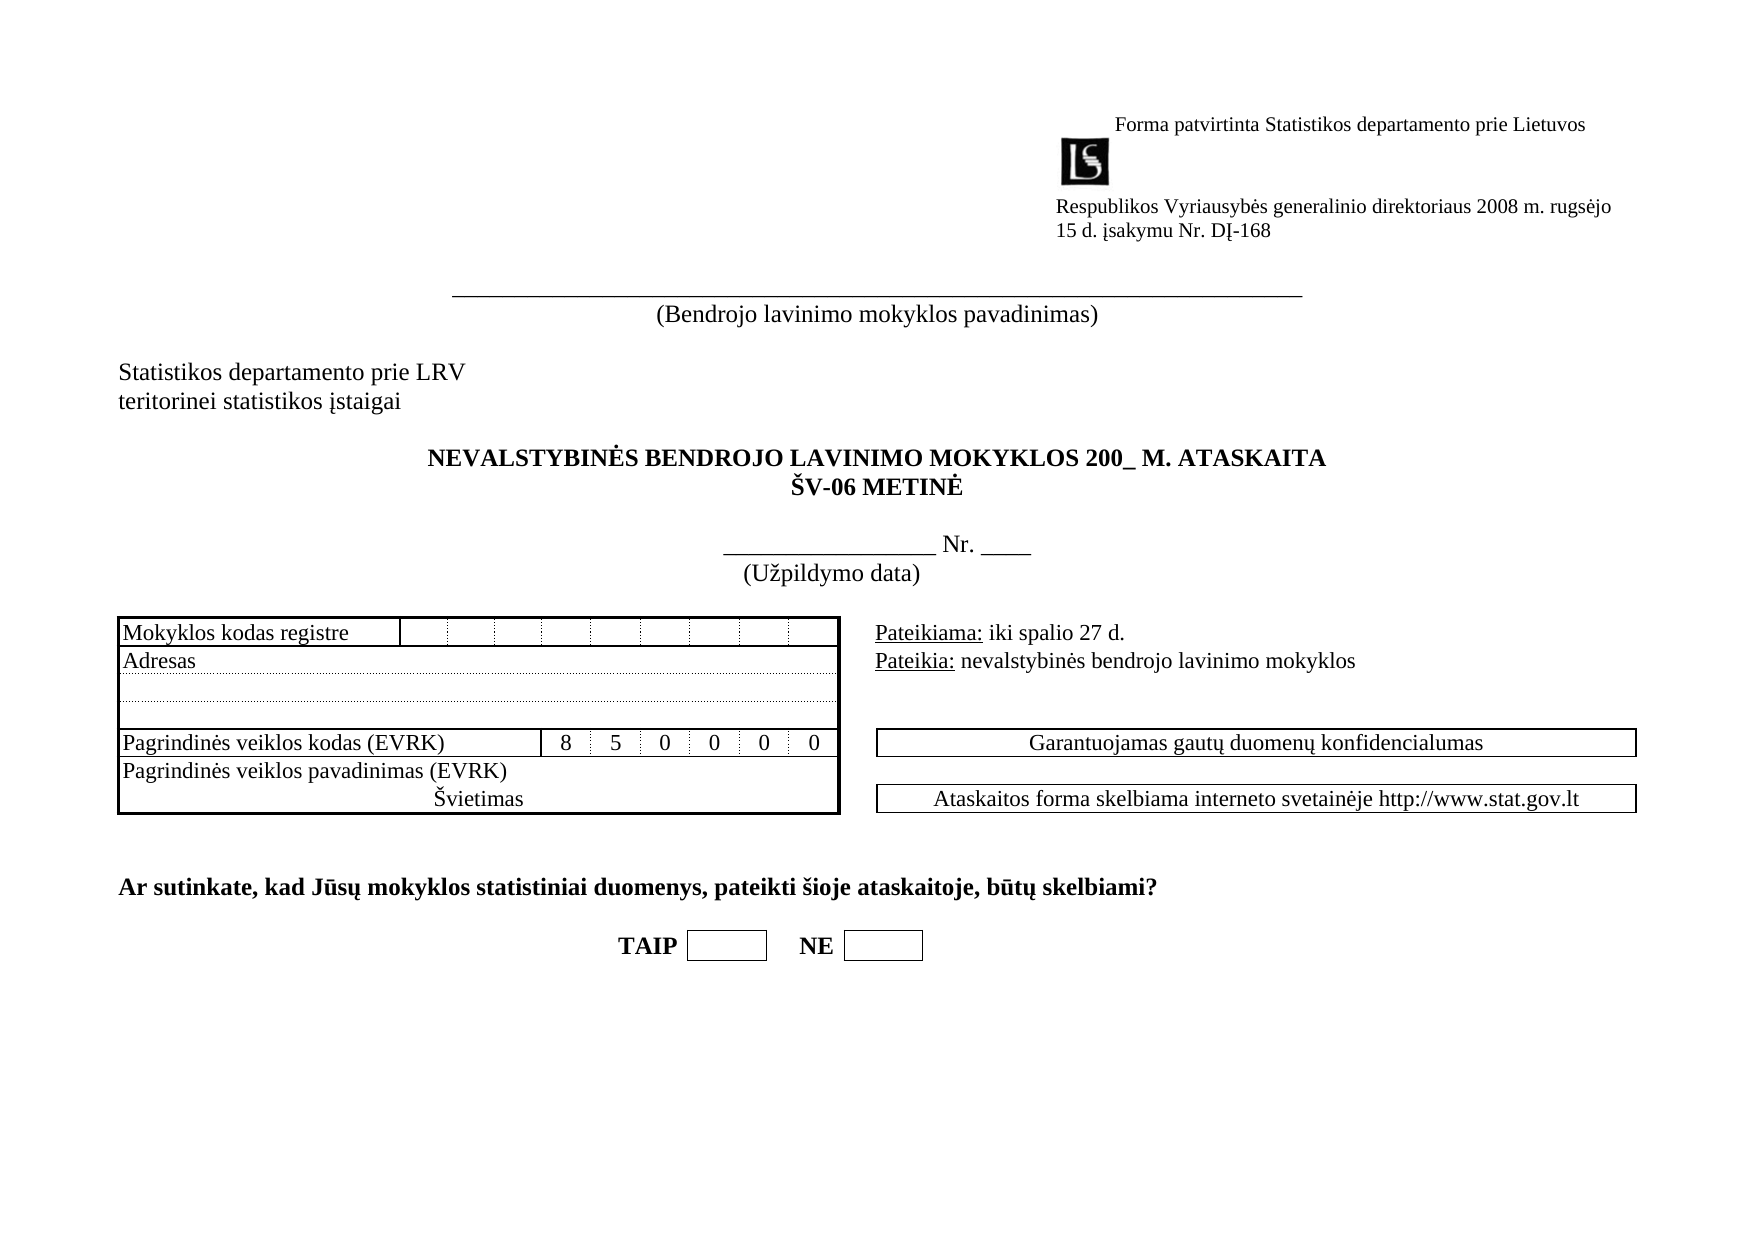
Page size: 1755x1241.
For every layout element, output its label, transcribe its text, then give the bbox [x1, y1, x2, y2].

table_cell Pagrindinės veiklos pavadinimas (EVRK) [120, 757, 837, 784]
text Respublikos Vyriausybės generalinio direktoriaus 2008 m. rugsėjo [1056, 194, 1636, 218]
text ____________________________________________________________________ [118, 271, 1636, 299]
table_cell Pagrindinės veiklos kodas (EVRK) [120, 730, 540, 756]
table_header [690, 619, 739, 645]
table_cell 0 [690, 730, 739, 756]
table_cell [120, 701, 837, 728]
table_cell Adresas [120, 647, 837, 673]
table_cell [841, 784, 876, 812]
table_header [447, 619, 494, 645]
table_cell 0 [739, 730, 789, 756]
table_header [401, 619, 447, 645]
table_header TAIP [610, 930, 687, 959]
text (Bendrojo lavinimo mokyklos pavadinimas) [118, 299, 1636, 328]
text 15 d. įsakymu Nr. DĮ-168 [1056, 218, 1636, 242]
table_header Mokyklos kodas registre [120, 619, 399, 645]
table_header [640, 619, 689, 645]
text _________________ Nr. ____ [118, 529, 1636, 558]
table_cell 0 [640, 730, 689, 756]
table_header [739, 619, 789, 645]
table_cell [877, 757, 1636, 784]
text Statistikos departamento prie LRV [118, 357, 1636, 386]
table_cell [841, 701, 877, 728]
table_cell [120, 673, 837, 701]
table_cell Pateikia: nevalstybinės bendrojo lavinimo mokyklos [841, 645, 1636, 673]
table_header [122, 930, 610, 959]
table_header [541, 619, 591, 645]
text Ar sutinkate, kad Jūsų mokyklos statistiniai duomenys, pateikti šioje ataskaitoje, būtų skelbiami? [118, 872, 1636, 901]
table_header [591, 619, 640, 645]
table_header Pateikiama: iki spalio 27 d. [841, 616, 1636, 645]
table_cell 5 [591, 730, 640, 756]
table_cell [841, 728, 876, 756]
table_header [923, 930, 1635, 959]
table_header [789, 619, 837, 645]
table_header [845, 931, 922, 959]
table_header [688, 931, 766, 959]
text (Užpildymo data) [743, 558, 1636, 587]
table_cell [877, 701, 1636, 728]
table_header NE [767, 930, 844, 959]
table_cell [841, 673, 1636, 701]
table_cell 0 [789, 730, 837, 756]
text NEVALSTYBINĖS BENDROJO LAVINIMO MOKYKLOS 200_ M. ATASKAITA [118, 443, 1636, 472]
table_header [494, 619, 541, 645]
text teritorinei statistikos įstaigai [118, 386, 1636, 414]
table_cell [841, 756, 877, 784]
table_cell Ataskaitos forma skelbiama interneto svetainėje http://www.stat.gov.lt [878, 785, 1635, 812]
table_cell 8 [542, 730, 591, 756]
text ŠV-06 METINĖ [118, 472, 1636, 501]
table_cell Švietimas [120, 784, 837, 812]
table_cell Garantuojamas gautų duomenų konfidencialumas [878, 730, 1635, 756]
text Forma patvirtinta Statistikos departamento prie Lietuvos [1056, 112, 1636, 194]
